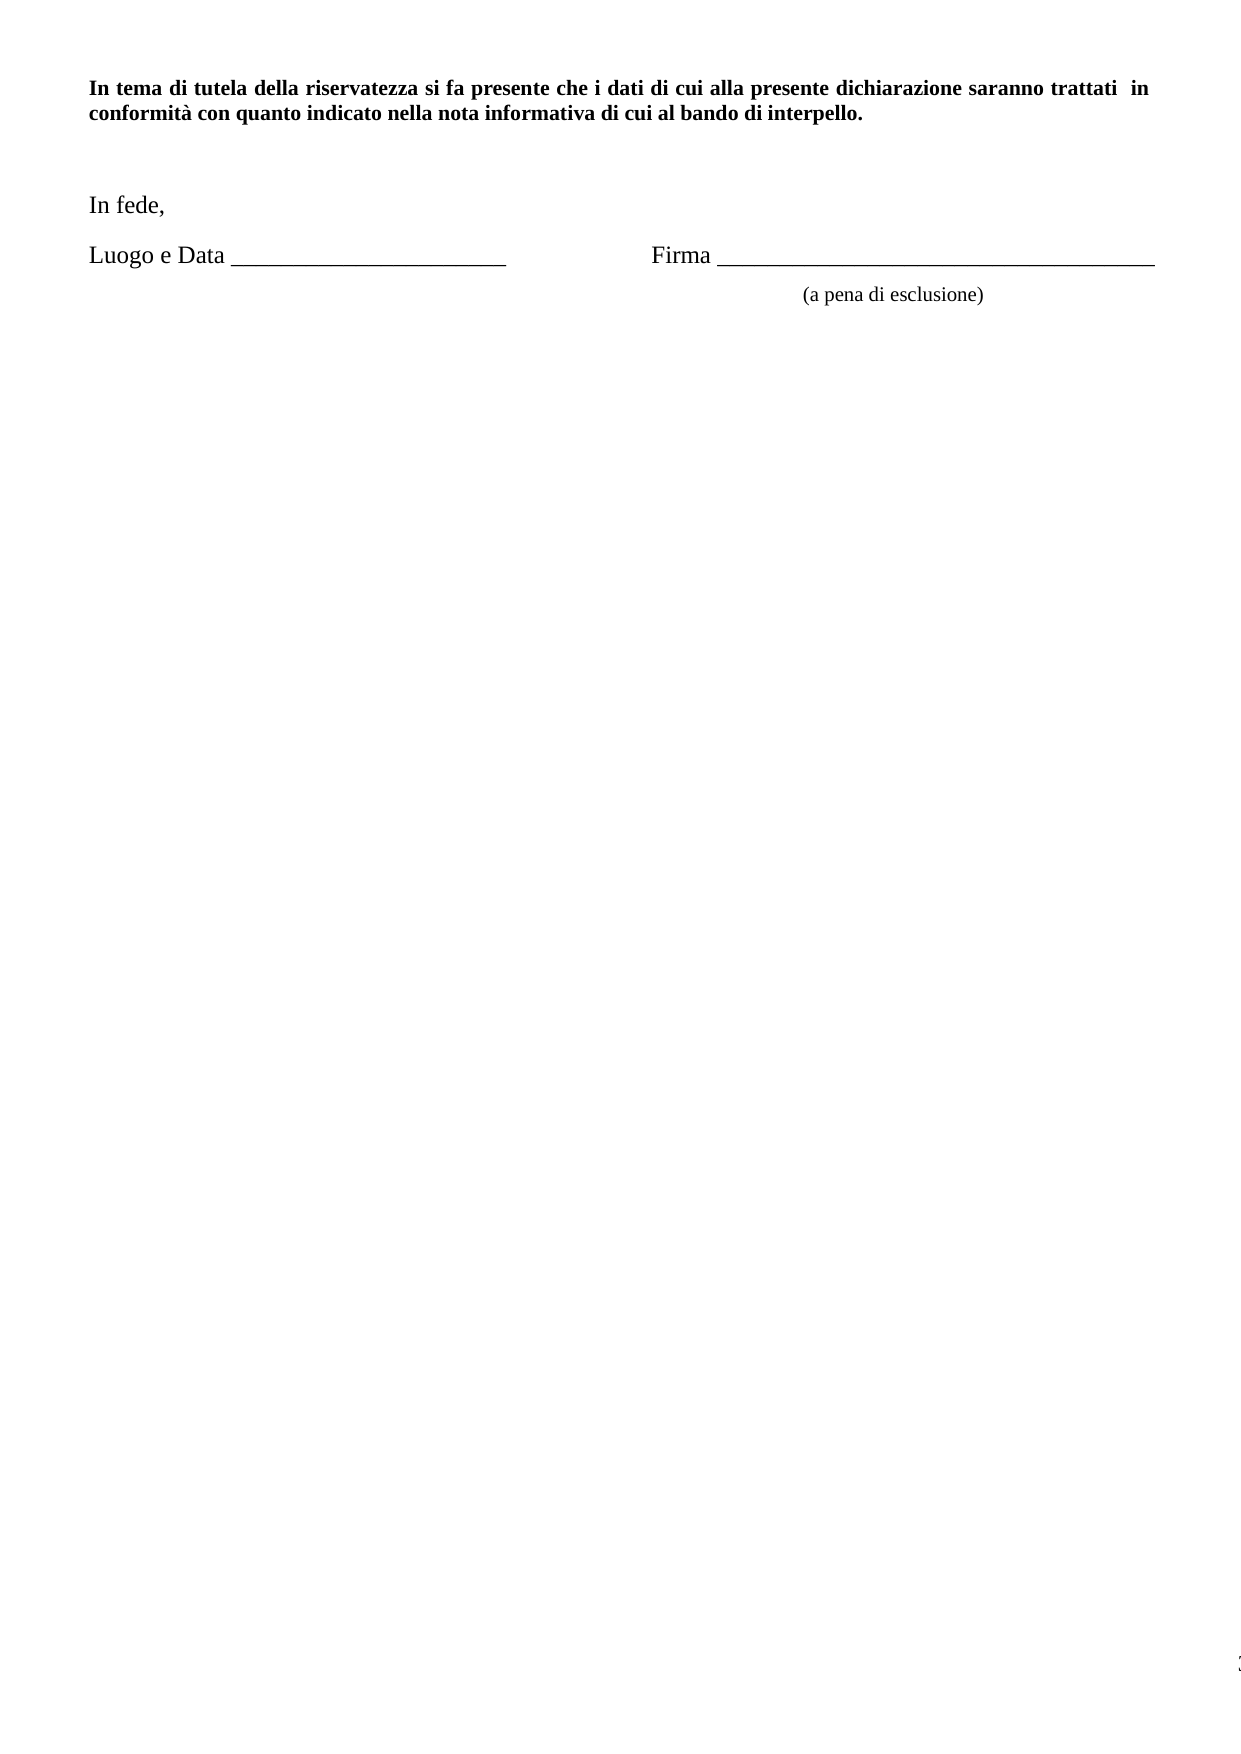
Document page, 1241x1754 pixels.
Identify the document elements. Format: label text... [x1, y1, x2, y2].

text (a pena di esclusione) [617, 268, 1164, 306]
text Luogo e Data ______________________ Firma ___________________________________ [89, 231, 1164, 268]
text In tema di tutela della riservatezza si fa presente che i dati di cui alla presente dichiarazione saranno trattati in conformità con quanto indicato nella nota informativa di cui al bando di interpello. [89, 75, 1152, 125]
text In fede, [89, 181, 1164, 218]
